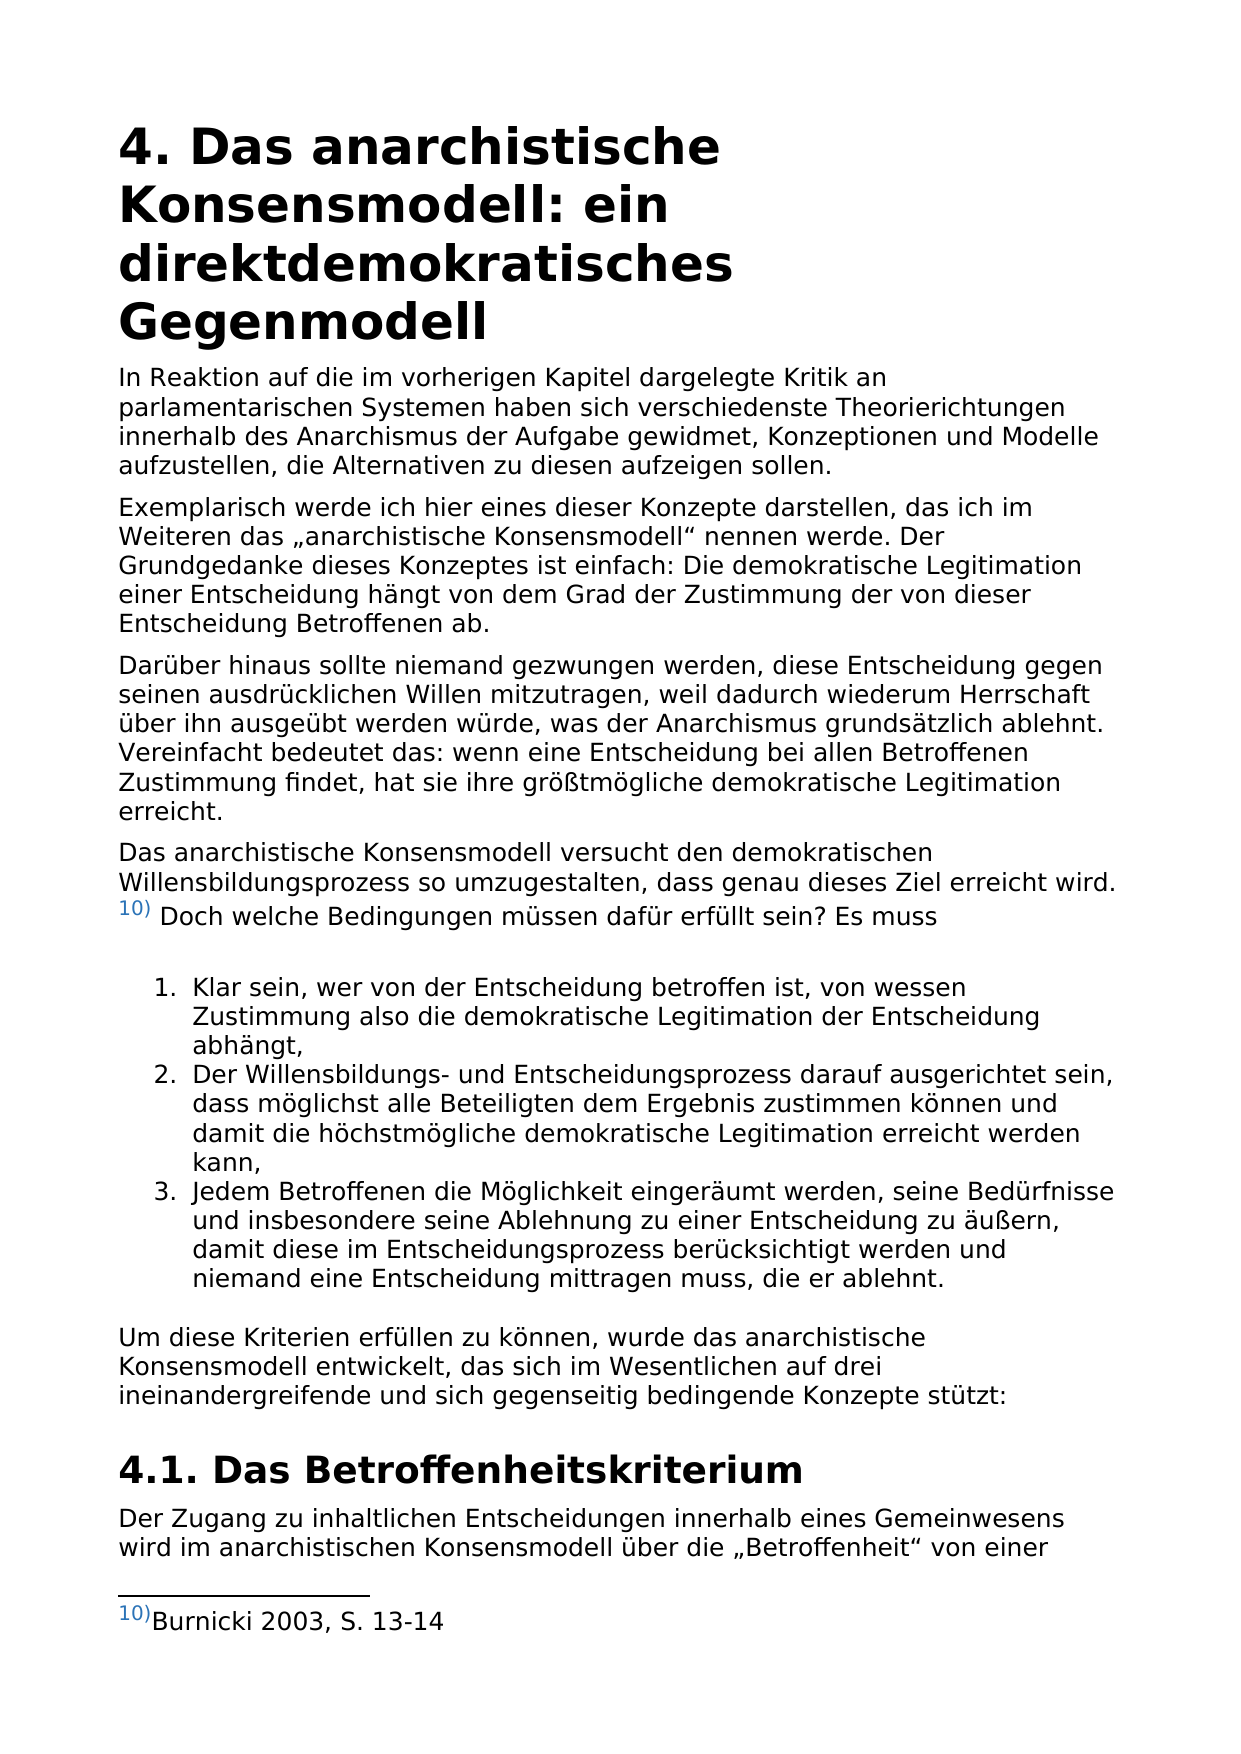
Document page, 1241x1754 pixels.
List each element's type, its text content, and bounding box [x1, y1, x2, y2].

text Darüber hinaus sollte niemand gezwungen werden, diese Entscheidung gegen seinen ausdrücklichen Willen mitzutragen, weil dadurch wiederum Herrschaft über ihn ausgeübt werden würde, was der Anarchismus grundsätzlich ablehnt. Vereinfacht bedeutet das: wenn eine Entscheidung bei allen Betroffenen Zustimmung findet, hat sie ihre größtmögliche demokratische Legitimation erreicht. [118, 651, 1122, 826]
list Klar sein, wer von der Entscheidung betroffen ist, von wessen Zustimmung also die demokratische Legitimation der Entscheidung abhängt, [177, 973, 1122, 1060]
subtitle 4. Das anarchistische Konsensmodell: ein direktdemokratisches Gegenmodell [118, 118, 1122, 351]
text Exemplarisch werde ich hier eines dieser Konzepte darstellen, das ich im Weiteren das „anarchistische Konsensmodell“ nennen werde. Der Grundgedanke dieses Konzeptes ist einfach: Die demokratische Legitimation einer Entscheidung hängt von dem Grad der Zustimmung der von dieser Entscheidung Betroffenen ab. [118, 493, 1122, 638]
list Der Willensbildungs- und Entscheidungsprozess darauf ausgerichtet sein, dass möglichst alle Beteiligten dem Ergebnis zustimmen können und damit die höchstmögliche demokratische Legitimation erreicht werden kann, [177, 1060, 1122, 1177]
text Der Zugang zu inhaltlichen Entscheidungen innerhalb eines Gemeinwesens wird im anarchistischen Konsensmodell über die „Betroffenheit“ von einer [118, 1504, 1122, 1563]
text Das anarchistische Konsensmodell versucht den demokratischen Willensbildungsprozess so umzugestalten, dass genau dieses Ziel erreicht wird. Doch welche Bedingungen müssen dafür erfüllt sein? Es muss [118, 838, 1122, 931]
text Burnicki 2003, S. 13-14 [118, 1602, 1122, 1636]
list Jedem Betroffenen die Möglichkeit eingeräumt werden, seine Bedürfnisse und insbesondere seine Ablehnung zu einer Entscheidung zu äußern, damit diese im Entscheidungsprozess berücksichtigt werden und niemand eine Entscheidung mittragen muss, die er ablehnt. [177, 1177, 1122, 1294]
subtitle 4.1. Das Betroffenheitskriterium [118, 1448, 1122, 1492]
text Um diese Kriterien erfüllen zu können, wurde das anarchistische Konsensmodell entwickelt, das sich im Wesentlichen auf drei ineinandergreifende und sich gegenseitig bedingende Konzepte stützt: [118, 1323, 1122, 1411]
text In Reaktion auf die im vorherigen Kapitel dargelegte Kritik an parlamentarischen Systemen haben sich verschiedenste Theorierichtungen innerhalb des Anarchismus der Aufgabe gewidmet, Konzeptionen und Modelle aufzustellen, die Alternativen zu diesen aufzeigen sollen. [118, 363, 1122, 480]
